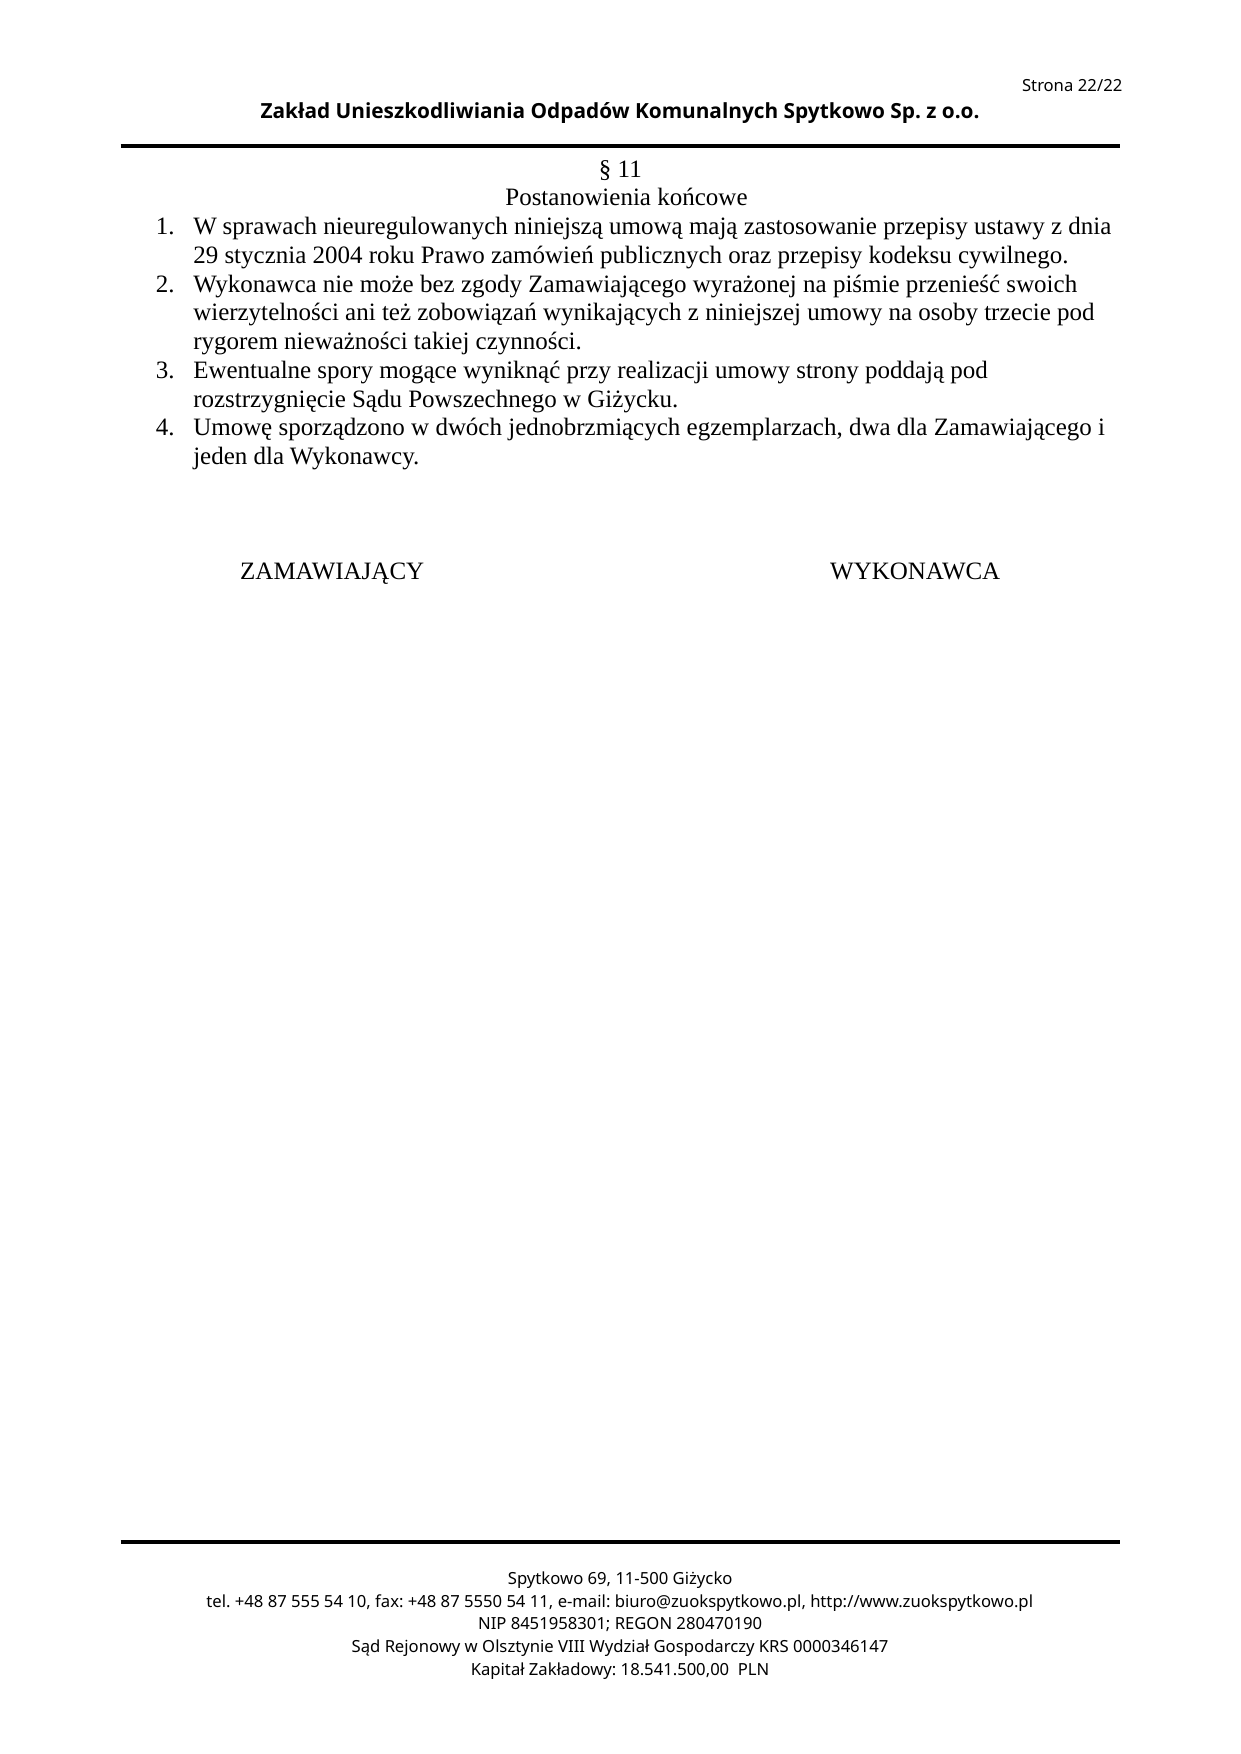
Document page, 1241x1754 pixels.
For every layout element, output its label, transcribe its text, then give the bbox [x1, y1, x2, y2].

list Ewentualne spory mogące wyniknąć przy realizacji umowy strony poddają pod rozstrzygnięcie Sądu Powszechnego w Giżycku. [156, 355, 1122, 412]
list Umowę sporządzono w dwóch jednobrzmiących egzemplarzach, dwa dla Zamawiającego i jeden dla Wykonawcy. [156, 412, 1122, 470]
list W sprawach nieuregulowanych niniejszą umową mają zastosowanie przepisy ustawy z dnia 29 stycznia 2004 roku Prawo zamówień publicznych oraz przepisy kodeksu cywilnego. [156, 211, 1122, 269]
list Wykonawca nie może bez zgody Zamawiającego wyrażonej na piśmie przenieść swoich wierzytelności ani też zobowiązań wynikających z niniejszej umowy na osoby trzecie pod rygorem nieważności takiej czynności. [156, 269, 1122, 355]
text ZAMAWIAJĄCY WYKONAWCA [118, 556, 1122, 585]
text Postanowienia końcowe [118, 182, 1122, 211]
text § 11 [118, 154, 1122, 182]
